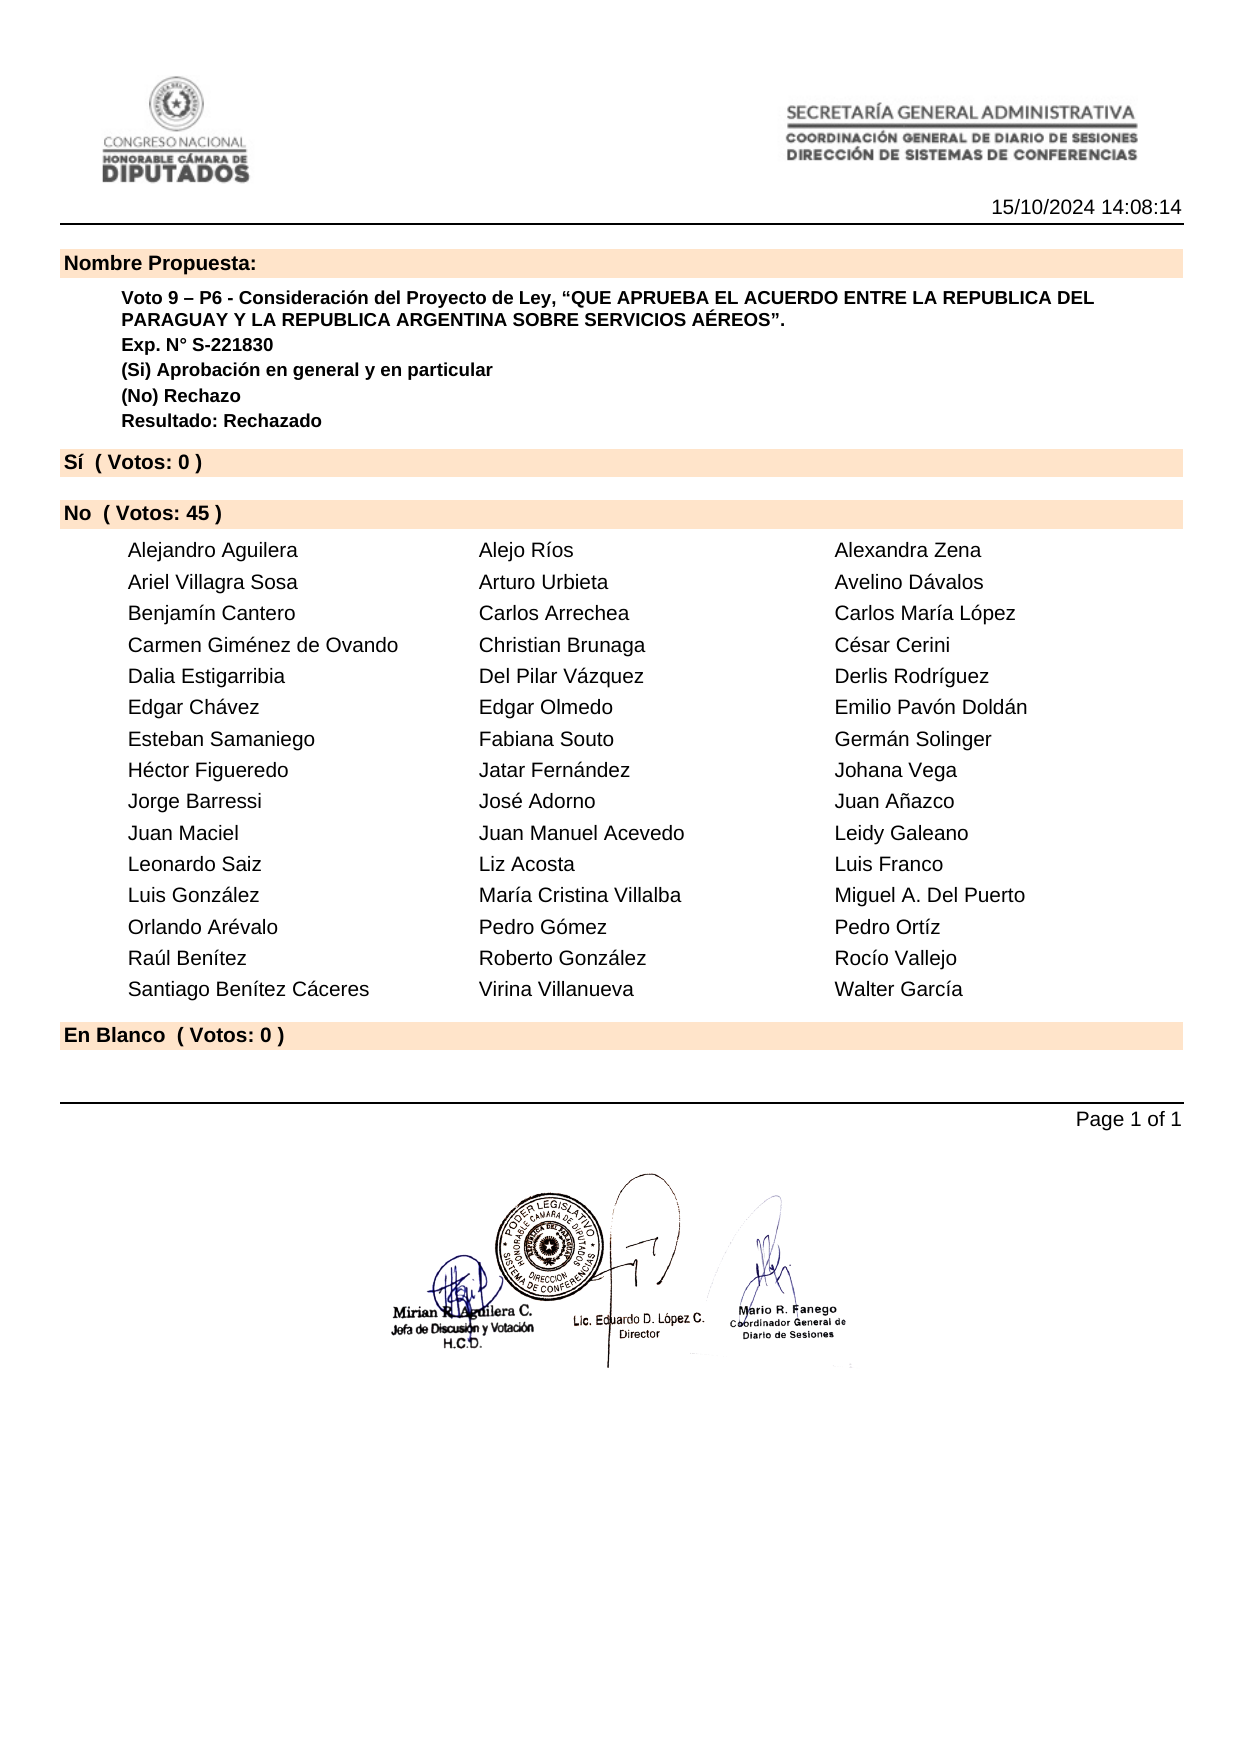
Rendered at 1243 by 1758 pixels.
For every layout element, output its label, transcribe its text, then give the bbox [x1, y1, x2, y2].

table_cell Avelino Dávalos [831, 569, 1168, 597]
table_cell [1184, 1050, 1189, 1073]
table_cell [815, 537, 831, 1022]
table_cell [118, 432, 1178, 449]
table_cell Nombre Propuesta: [60, 249, 1183, 278]
table_cell Pedro Ortíz [831, 914, 1168, 942]
table_cell [1184, 788, 1189, 817]
table_cell Fabiana Souto [476, 725, 815, 754]
table_cell Juan Añazco [831, 788, 1168, 817]
table_cell Arturo Urbieta [476, 569, 815, 597]
table_cell José Adorno [476, 788, 815, 817]
table_cell [1184, 569, 1189, 597]
table_cell Luis Franco [831, 851, 1168, 879]
table_cell [831, 1073, 1168, 1102]
table_cell [462, 1073, 476, 1102]
table_cell César Cerini [831, 631, 1168, 660]
table_cell [60, 529, 1183, 537]
table_cell [815, 1073, 831, 1102]
table_cell Carmen Giménez de Ovando [125, 631, 462, 660]
table_cell Roberto González [476, 945, 815, 973]
table_cell Juan Manuel Acevedo [476, 819, 815, 848]
table_cell Esteban Samaniego [125, 725, 462, 754]
table_cell [125, 1073, 462, 1102]
table_cell [1184, 228, 1189, 249]
table_cell María Cristina Villalba [476, 882, 815, 911]
table_cell [60, 1106, 827, 1140]
table_cell Germán Solinger [831, 725, 1168, 754]
table_cell Edgar Olmedo [476, 694, 815, 722]
table_cell Raúl Benítez [125, 945, 462, 973]
table_cell Walter García [831, 976, 1168, 1005]
table_cell Christian Brunaga [476, 631, 815, 660]
table_cell Derlis Rodríguez [831, 663, 1168, 691]
table_cell Page 1 of 1 [827, 1106, 1183, 1140]
table_cell [60, 537, 124, 1022]
table_cell Alexandra Zena [831, 537, 1168, 566]
table_cell [60, 1073, 124, 1102]
table_cell Johana Vega [831, 757, 1168, 785]
table_cell [1184, 757, 1189, 785]
table_cell Miguel A. Del Puerto [831, 882, 1168, 911]
table_cell Leonardo Saiz [125, 851, 462, 879]
table_header [1184, 189, 1189, 223]
table_header [60, 189, 649, 223]
table_cell [1184, 725, 1189, 754]
table_cell [60, 477, 1183, 500]
table_cell [1184, 1073, 1189, 1102]
table_cell Liz Acosta [476, 851, 815, 879]
table_cell [1184, 976, 1189, 1005]
table_cell [60, 278, 1183, 283]
table_cell Luis González [125, 882, 462, 911]
table_cell [125, 1005, 462, 1022]
table_cell [476, 1005, 815, 1022]
table_cell Juan Maciel [125, 819, 462, 848]
table_cell Héctor Figueredo [125, 757, 462, 785]
table_cell Voto 9 – P6 - Consideración del Proyecto de Ley, “QUE APRUEBA EL ACUERDO ENTRE LA REPUBLICA DEL PARAGUAY Y LA REPUBLICA ARGENTINA SOBRE SERVICIOS AÉREOS”. Exp. N° S-221830 (Si) Aprobación en general y en particular (No) Rechazo Resultado: Rechazado [118, 284, 1178, 432]
table_cell Santiago Benítez Cáceres [125, 976, 462, 1005]
table_cell [1184, 945, 1189, 973]
table_cell [1184, 631, 1189, 660]
table_cell En Blanco ( Votos: 0 ) [60, 1022, 1183, 1050]
table_cell Alejo Ríos [476, 537, 815, 566]
table_header 15/10/2024 14:08:14 [649, 189, 1183, 223]
table_cell Emilio Pavón Doldán [831, 694, 1168, 722]
table_cell Dalia Estigarribia [125, 663, 462, 691]
table_cell [1184, 537, 1189, 566]
table_cell [1184, 663, 1189, 691]
table_cell [1184, 1106, 1189, 1140]
table_cell Jatar Fernández [476, 757, 815, 785]
table_cell [476, 1073, 815, 1102]
table_cell [60, 284, 118, 449]
table_cell Virina Villanueva [476, 976, 815, 1005]
table_cell [1184, 449, 1189, 477]
table_cell [1184, 1022, 1189, 1050]
table_cell No ( Votos: 45 ) [60, 500, 1183, 529]
table_cell [1184, 851, 1189, 879]
table_cell Pedro Gómez [476, 914, 815, 942]
table_cell [1168, 537, 1183, 1022]
table_cell [1184, 477, 1189, 500]
table_cell Ariel Villagra Sosa [125, 569, 462, 597]
table_cell [60, 228, 1183, 249]
table_cell Rocío Vallejo [831, 945, 1168, 973]
table_cell Del Pilar Vázquez [476, 663, 815, 691]
table_cell Carlos Arrechea [476, 600, 815, 628]
table_cell [462, 537, 476, 1022]
table_cell Orlando Arévalo [125, 914, 462, 942]
table_cell [1184, 500, 1189, 529]
table_cell Benjamín Cantero [125, 600, 462, 628]
table_cell [1184, 529, 1189, 537]
table_cell [1184, 694, 1189, 722]
table_cell Alejandro Aguilera [125, 537, 462, 566]
table_cell [1168, 1073, 1183, 1102]
table_cell [1184, 600, 1189, 628]
table_cell Edgar Chávez [125, 694, 462, 722]
table_cell Leidy Galeano [831, 819, 1168, 848]
table_cell [1184, 1005, 1189, 1022]
table_cell [1184, 819, 1189, 848]
table_cell Jorge Barressi [125, 788, 462, 817]
table_cell [1184, 882, 1189, 911]
table_cell Sí ( Votos: 0 ) [60, 449, 1183, 477]
table_cell Carlos María López [831, 600, 1168, 628]
table_cell [1184, 249, 1189, 278]
table_cell [1184, 914, 1189, 942]
table_cell [1178, 284, 1189, 449]
table_cell [60, 1050, 1183, 1073]
table_cell [831, 1005, 1168, 1022]
